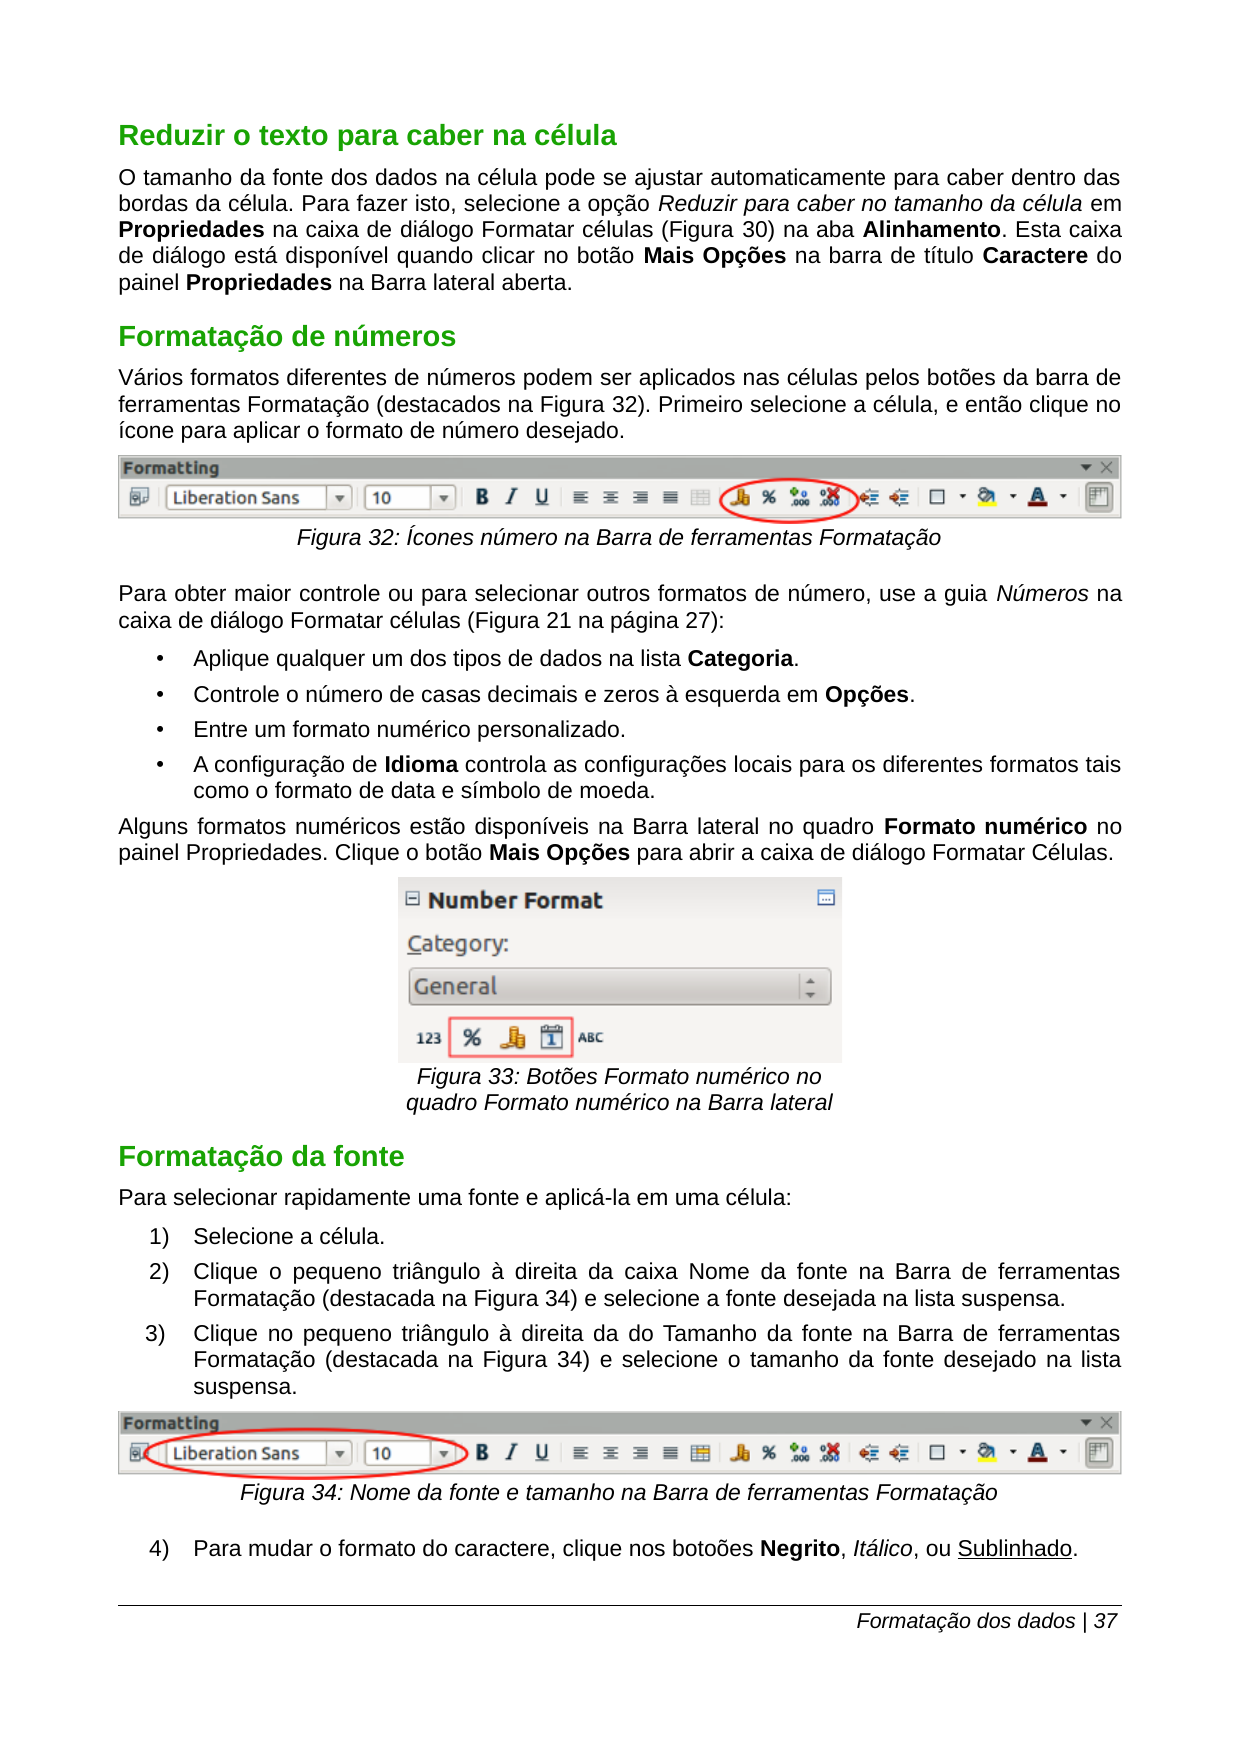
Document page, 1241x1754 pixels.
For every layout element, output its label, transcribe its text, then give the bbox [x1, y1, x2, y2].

picture [118, 455, 1123, 524]
text Figura 32: Ícones número na Barra de ferramentas Formatação [118, 524, 1122, 550]
list Controle o número de casas decimais e zeros à esquerda em Opções. [156, 681, 1122, 707]
picture [398, 877, 843, 1063]
list Para obter maior controle ou para selecionar outros formatos de número, use a guia Números na caixa de diálogo Formatar células (Figura 21 na página 27): [118, 580, 1122, 633]
list Entre um formato numérico personalizado. [156, 716, 1122, 742]
list Selecione a célula. [169, 1223, 1122, 1249]
text O tamanho da fonte dos dados na célula pode se ajustar automaticamente para caber dentro das bordas da célula. Para fazer isto, selecione a opção Reduzir para caber no tamanho da célula em Propriedades na caixa de diálogo Formatar células (Figura 30) na aba Alinhamento. Esta caixa de diálogo está disponível quando clicar no botão Mais Opções na barra de título Caractere do painel Propriedades na Barra lateral aberta. [118, 163, 1122, 295]
text Figura 34: Nome da fonte e tamanho na Barra de ferramentas Formatação [118, 1480, 1122, 1506]
picture [118, 1411, 1123, 1480]
text Para selecionar rapidamente uma fonte e aplicá-la em uma célula: [118, 1184, 1122, 1211]
text Alguns formatos numéricos estão disponíveis na Barra lateral no quadro Formato numérico no painel Propriedades. Clique o botão Mais Opções para abrir a caixa de diálogo Formatar Células. [118, 813, 1122, 865]
list Aplique qualquer um dos tipos de dados na lista Categoria. [156, 645, 1122, 672]
subtitle Reduzir o texto para caber na célula [118, 118, 1122, 152]
list Vários formatos diferentes de números podem ser aplicados nas células pelos botões da barra de ferramentas Formatação (destacados na Figura 32). Primeiro selecione a célula, e então clique no ícone para aplicar o formato de número desejado. [118, 364, 1122, 443]
text Figura 33: Botões Formato numérico no quadro Formato numérico na Barra lateral [398, 1063, 842, 1115]
list Clique no pequeno triângulo à direita da do Tamanho da fonte na Barra de ferramentas Formatação (destacada na Figura 34) e selecione o tamanho da fonte desejado na lista suspensa. [165, 1320, 1122, 1399]
list Para mudar o formato do caractere, clique nos botoões Negrito, Itálico, ou Sublinhado. [169, 1535, 1122, 1562]
subtitle Formatação de números [118, 319, 1122, 352]
subtitle Formatação da fonte [118, 1139, 1122, 1172]
list Clique o pequeno triângulo à direita da caixa Nome da fonte na Barra de ferramentas Formatação (destacada na Figura 34) e selecione a fonte desejada na lista suspensa. [169, 1258, 1122, 1311]
list A configuração de Idioma controla as configurações locais para os diferentes formatos tais como o formato de data e símbolo de moeda. [156, 751, 1122, 804]
